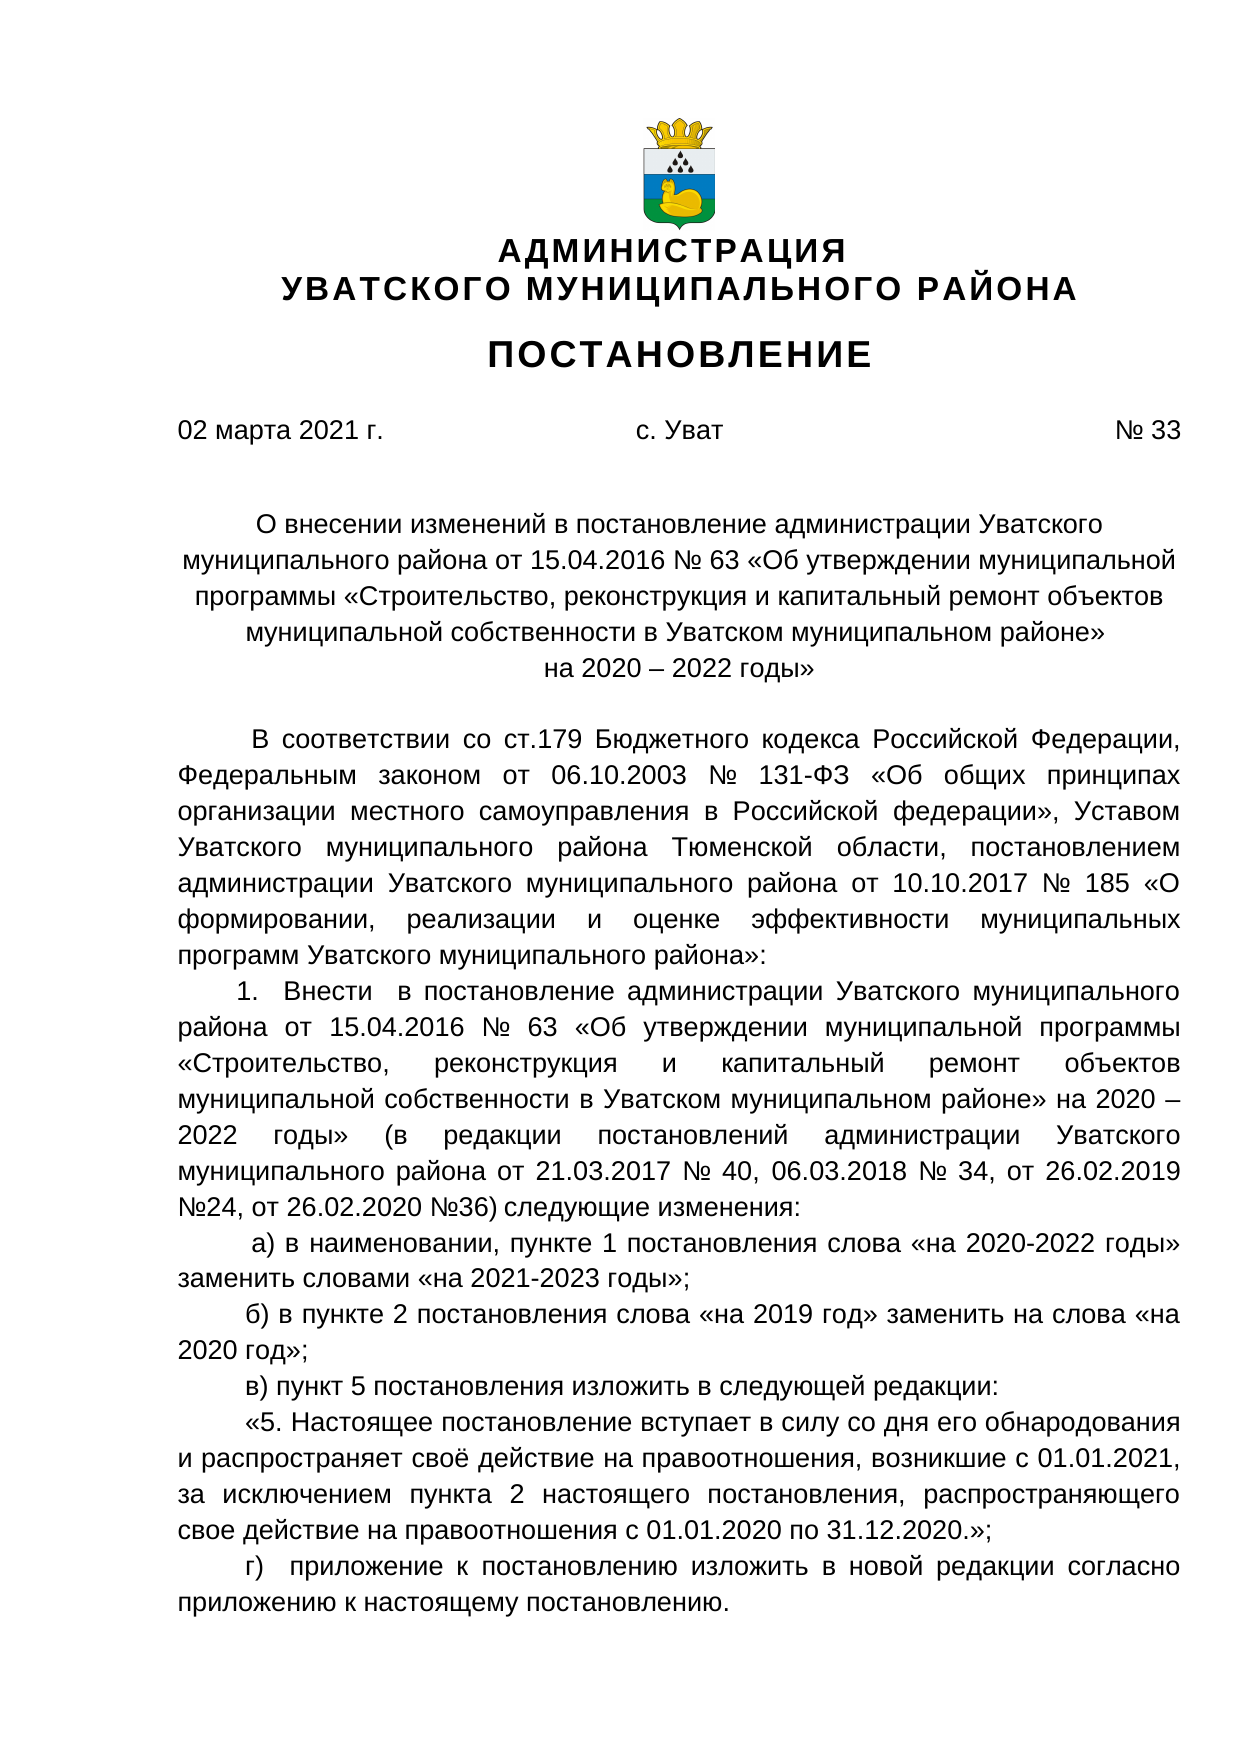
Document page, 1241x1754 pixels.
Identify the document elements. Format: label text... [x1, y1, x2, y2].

text а) в наименовании, пункте 1 постановления слова «на 2020-2022 годы» заменить словами «на 2021-2023 годы»; [177, 1227, 1181, 1294]
picture [643, 118, 715, 231]
text г) приложение к постановлению изложить в новой редакции согласно приложению к настоящему постановлению. [177, 1550, 1181, 1617]
text в) пункт 5 постановления изложить в следующей редакции: [177, 1370, 1181, 1402]
text б) в пункте 2 постановления слова «на 2019 год» заменить на слова «на 2020 год»; [177, 1298, 1181, 1366]
text «5. Настоящее постановление вступает в силу со дня его обнародования и распространяет своё действие на правоотношения, возникшие с 01.01.2021, за исключением пункта 2 настоящего постановления, распространяющего свое действие на правоотношения с 01.01.2020 по 31.12.2020.»; [177, 1406, 1181, 1545]
text В соответствии со ст.179 Бюджетного кодекса Российской Федерации, Федеральным законом от 06.10.2003 № 131-ФЗ «Об общих принципах организации местного самоуправления в Российской федерации», Уставом Уватского муниципального района Тюменской области, постановлением администрации Уватского муниципального района от 10.10.2017 № 185 «О формировании, реализации и оценке эффективности муниципальных программ Уватского муниципального района»: [177, 723, 1181, 970]
text на 2020 – 2022 годы» [177, 652, 1181, 683]
text О внесении изменений в постановление администрации Уватского муниципального района от 15.04.2016 № 63 «Об утверждении муниципальной программы «Строительство, реконструкция и капитальный ремонт объектов муниципальной собственности в Уватском муниципальном районе» [177, 508, 1181, 647]
text Администрация Уватского муниципального района [177, 231, 1181, 307]
text 02 марта 2021 г. с. Уват № 33 [177, 414, 1181, 445]
text 1. Внести в постановление администрации Уватского муниципального района от 15.04.2016 № 63 «Об утверждении муниципальной программы «Строительство, реконструкция и капитальный ремонт объектов муниципальной собственности в Уватском муниципальном районе» на 2020 – 2022 годы» (в редакции постановлений администрации Уватского муниципального района от 21.03.2017 № 40, 06.03.2018 № 34, от 26.02.2019 №24, от 26.02.2020 №36) следующие изменения: [177, 975, 1181, 1222]
text Постановление [177, 332, 1181, 376]
